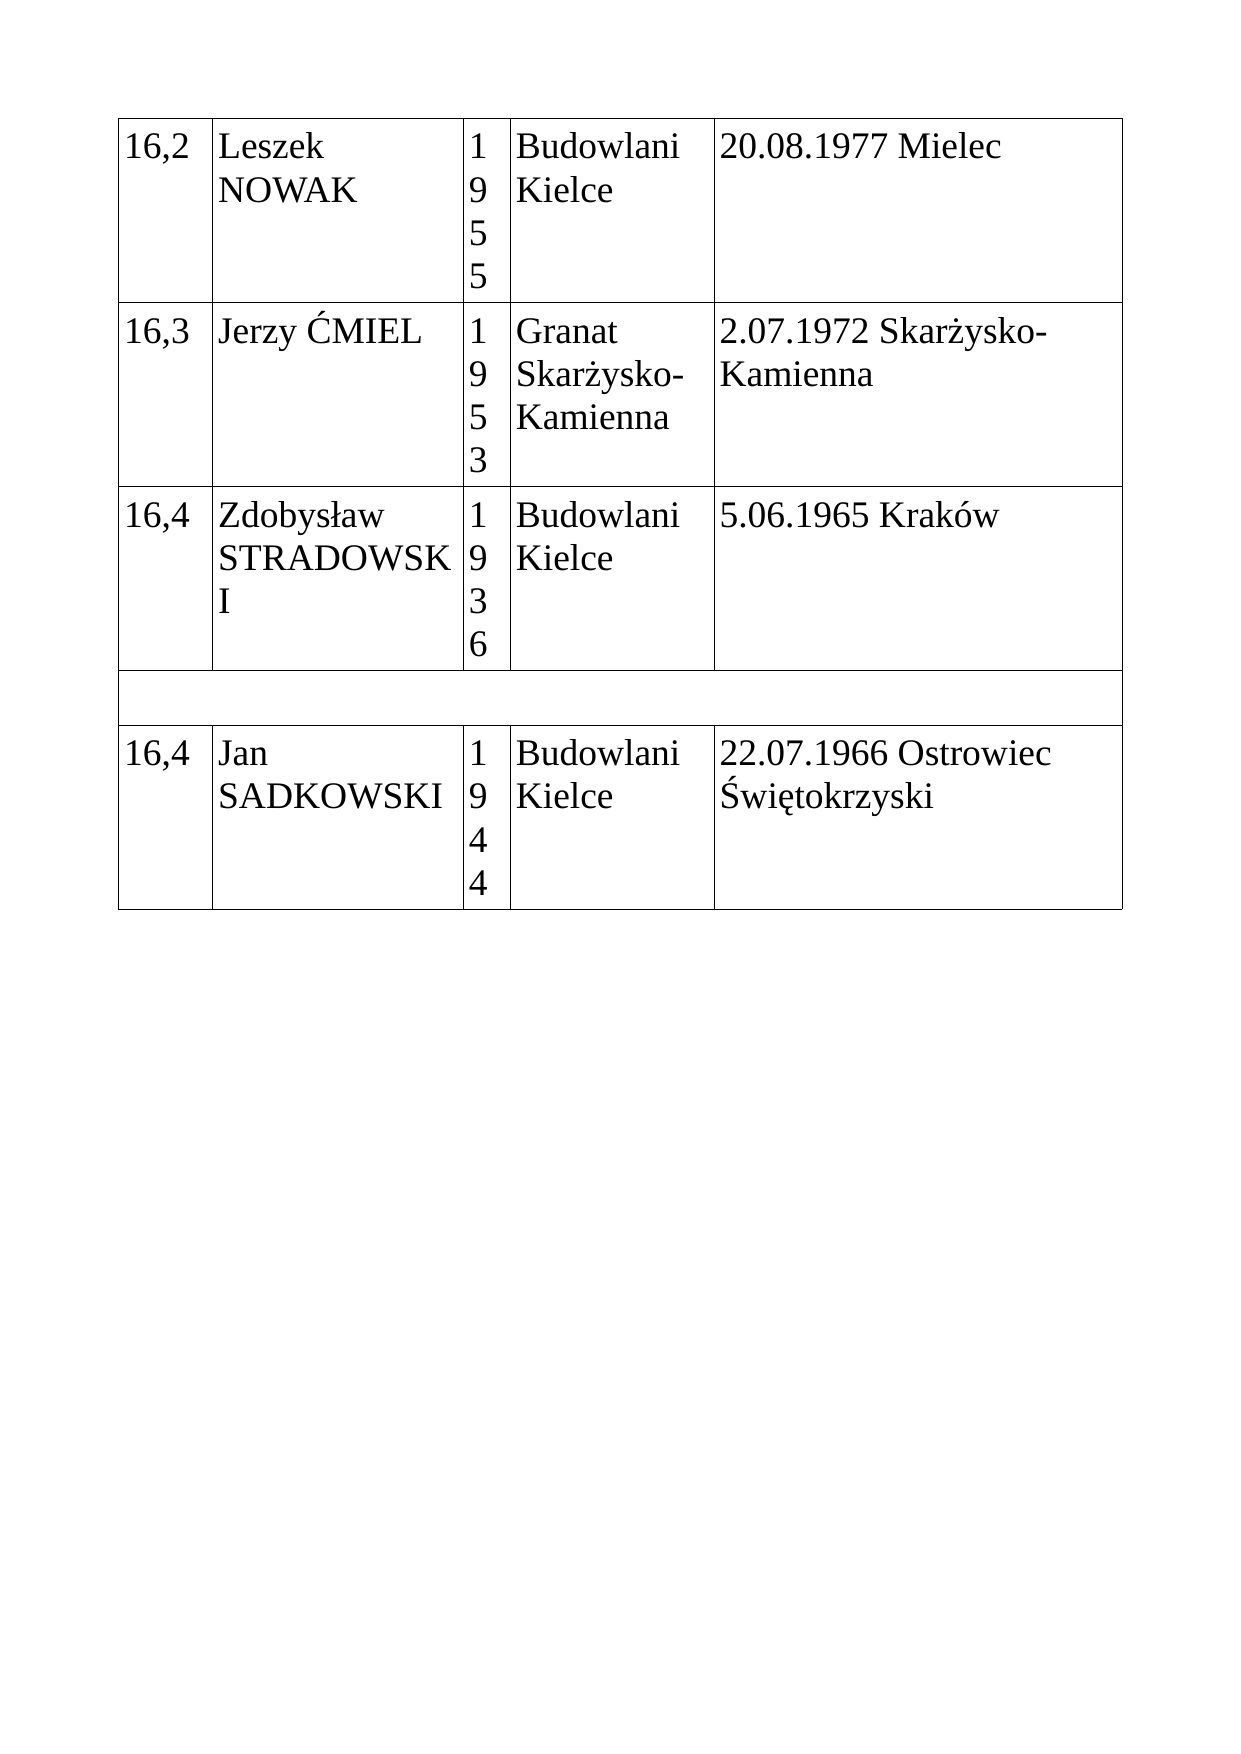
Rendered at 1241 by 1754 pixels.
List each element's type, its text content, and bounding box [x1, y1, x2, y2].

table_cell 1955 [464, 119, 510, 302]
table_cell 16,3 [119, 303, 212, 486]
table_cell Jerzy ĆMIEL [213, 303, 463, 486]
table_cell 1936 [464, 487, 510, 670]
table_cell 1953 [464, 303, 510, 486]
table_cell Zdobysław STRADOWSKI [213, 487, 463, 670]
table_cell 2.07.1972 Skarżysko-Kamienna [715, 303, 1122, 486]
table_cell 16,4 [119, 487, 212, 670]
table_cell 22.07.1966 Ostrowiec Świętokrzyski [715, 726, 1122, 909]
table_cell 16,4 [119, 726, 212, 909]
table_cell Leszek NOWAK [213, 119, 463, 302]
table_cell Budowlani Kielce [511, 119, 714, 302]
table_cell 5.06.1965 Kraków [715, 487, 1122, 670]
table_cell [119, 671, 1122, 725]
table_cell Budowlani Kielce [511, 726, 714, 909]
table_cell 1944 [464, 726, 510, 909]
table_cell Budowlani Kielce [511, 487, 714, 670]
table_cell Jan SADKOWSKI [213, 726, 463, 909]
table_cell Granat Skarżysko-Kamienna [511, 303, 714, 486]
table_cell 16,2 [119, 119, 212, 302]
table_cell 20.08.1977 Mielec [715, 119, 1122, 302]
